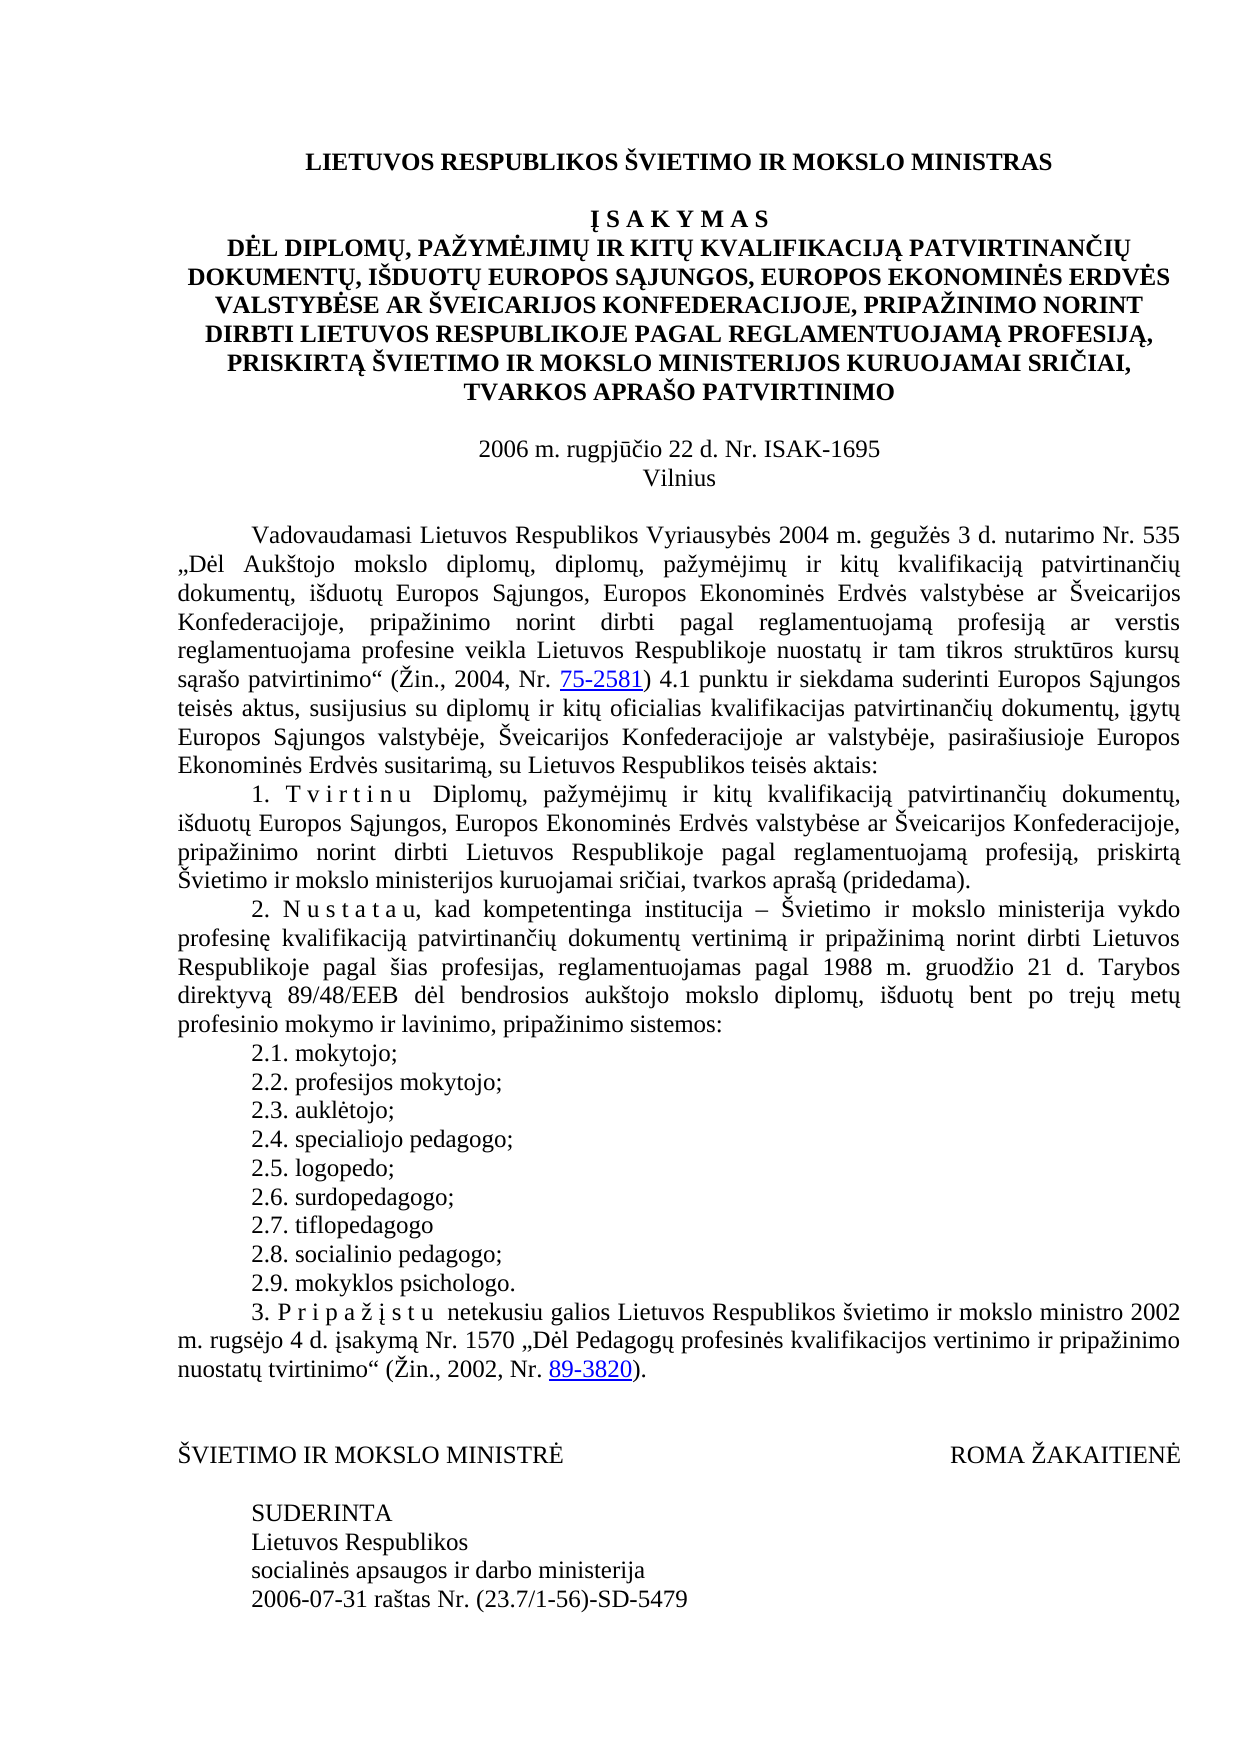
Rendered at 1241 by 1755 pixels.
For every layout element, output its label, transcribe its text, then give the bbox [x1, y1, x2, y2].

text 2.9. mokyklos psichologo. [177, 1268, 1181, 1297]
text 2.6. surdopedagogo; [177, 1182, 1181, 1211]
text ŠVIETIMO IR MOKSLO MINISTRĖ ROMA ŽAKAITIENĖ [177, 1441, 1181, 1469]
text DĖL DIPLOMŲ, PAŽYMĖJIMŲ IR KITŲ KVALIFIKACIJĄ PATVIRTINANČIŲ DOKUMENTŲ, IŠDUOTŲ EUROPOS SĄJUNGOS, EUROPOS EKONOMINĖS ERDVĖS VALSTYBĖSE AR ŠVEICARIJOS KONFEDERACIJOJE, PRIPAŽINIMO NORINT DIRBTI LIETUVOS RESPUBLIKOJE PAGAL REGLAMENTUOJAMĄ PROFESIJĄ, PRISKIRTĄ ŠVIETIMO IR MOKSLO MINISTERIJOS KURUOJAMAI SRIČIAI, TVARKOS APRAŠO PATVIRTINIMO [177, 233, 1181, 406]
text 2.7. tiflopedagogo [177, 1211, 1181, 1239]
text Į S A K Y M A S [177, 204, 1181, 233]
text 2.2. profesijos mokytojo; [177, 1067, 1181, 1096]
text 2.3. auklėtojo; [177, 1096, 1181, 1124]
text 2. Nustatau, kad kompetentinga institucija – Švietimo ir mokslo ministerija vykdo profesinę kvalifikaciją patvirtinančių dokumentų vertinimą ir pripažinimą norint dirbti Lietuvos Respublikoje pagal šias profesijas, reglamentuojamas pagal 1988 m. gruodžio 21 d. Tarybos direktyvą 89/48/EEB dėl bendrosios aukštojo mokslo diplomų, išduotų bent po trejų metų profesinio mokymo ir lavinimo, pripažinimo sistemos: [177, 894, 1181, 1038]
text 2.8. socialinio pedagogo; [177, 1239, 1181, 1268]
text 2006 m. rugpjūčio 22 d. Nr. ISAK-1695 [177, 434, 1181, 463]
text Vilnius [177, 463, 1181, 492]
text 2006-07-31 raštas Nr. (23.7/1-56)-SD-5479 [177, 1584, 1181, 1613]
text 2.1. mokytojo; [177, 1038, 1181, 1067]
text Lietuvos Respublikos [177, 1527, 1181, 1556]
text Vadovaudamasi Lietuvos Respublikos Vyriausybės 2004 m. gegužės 3 d. nutarimo Nr. 535 „Dėl Aukštojo mokslo diplomų, diplomų, pažymėjimų ir kitų kvalifikaciją patvirtinančių dokumentų, išduotų Europos Sąjungos, Europos Ekonominės Erdvės valstybėse ar Šveicarijos Konfederacijoje, pripažinimo norint dirbti pagal reglamentuojamą profesiją ar verstis reglamentuojama profesine veikla Lietuvos Respublikoje nuostatų ir tam tikros struktūros kursų sąrašo patvirtinimo“ (Žin., 2004, Nr. 75-2581) 4.1 punktu ir siekdama suderinti Europos Sąjungos teisės aktus, susijusius su diplomų ir kitų oficialias kvalifikacijas patvirtinančių dokumentų, įgytų Europos Sąjungos valstybėje, Šveicarijos Konfederacijoje ar valstybėje, pasirašiusioje Europos Ekonominės Erdvės susitarimą, su Lietuvos Respublikos teisės aktais: [177, 521, 1181, 779]
text 2.4. specialiojo pedagogo; [177, 1124, 1181, 1153]
text 3. Pripažįstu netekusiu galios Lietuvos Respublikos švietimo ir mokslo ministro 2002 m. rugsėjo 4 d. įsakymą Nr. 1570 „Dėl Pedagogų profesinės kvalifikacijos vertinimo ir pripažinimo nuostatų tvirtinimo“ (Žin., 2002, Nr. 89-3820). [177, 1297, 1181, 1383]
text SUDERINTA [177, 1498, 1181, 1527]
text LIETUVOS RESPUBLIKOS ŠVIETIMO IR MOKSLO MINISTRAS [177, 147, 1181, 176]
text 1. Tvirtinu Diplomų, pažymėjimų ir kitų kvalifikaciją patvirtinančių dokumentų, išduotų Europos Sąjungos, Europos Ekonominės Erdvės valstybėse ar Šveicarijos Konfederacijoje, pripažinimo norint dirbti Lietuvos Respublikoje pagal reglamentuojamą profesiją, priskirtą Švietimo ir mokslo ministerijos kuruojamai sričiai, tvarkos aprašą (pridedama). [177, 779, 1181, 894]
text 2.5. logopedo; [177, 1153, 1181, 1182]
text socialinės apsaugos ir darbo ministerija [177, 1556, 1181, 1584]
